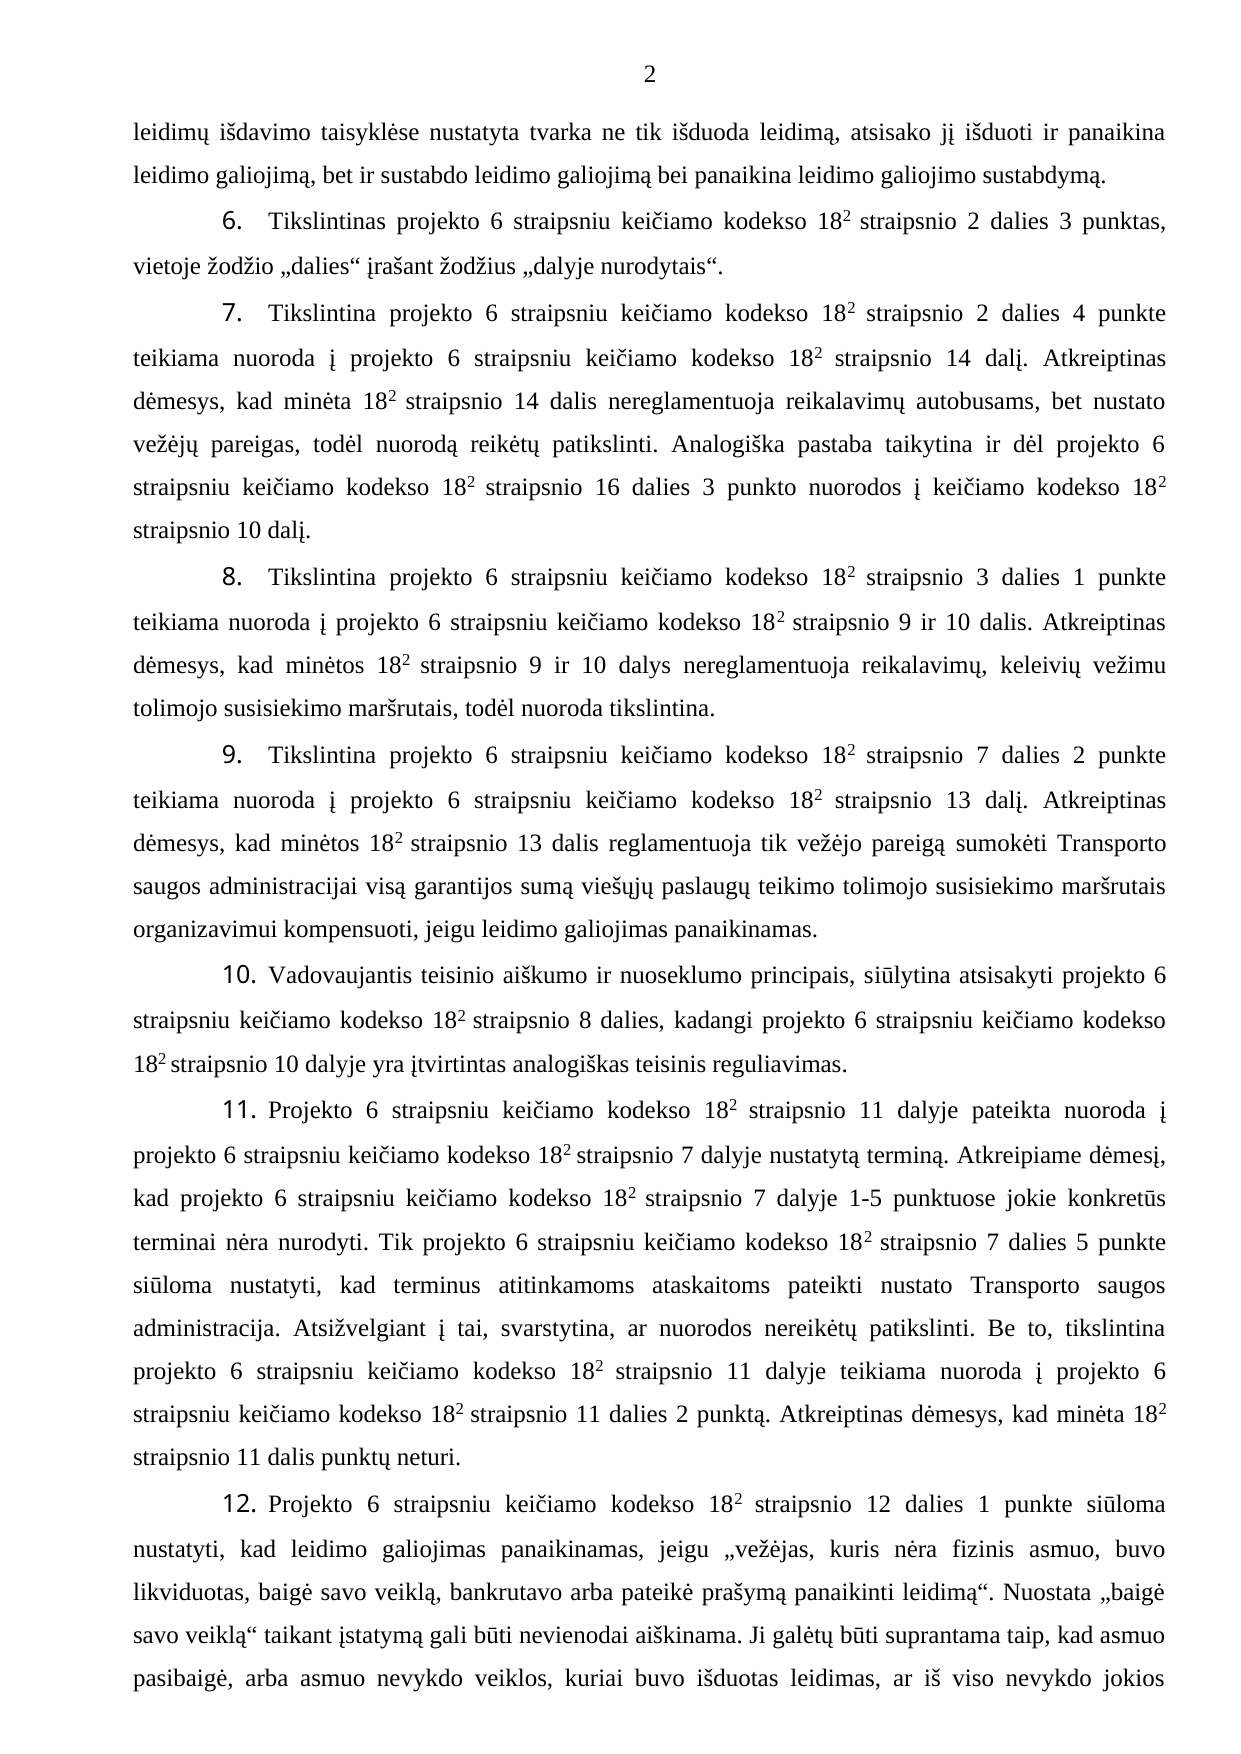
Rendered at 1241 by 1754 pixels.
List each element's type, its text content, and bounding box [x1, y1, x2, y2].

list Tikslintina projekto 6 straipsniu keičiamo kodekso 182 straipsnio 7 dalies 2 punkte teikiama nuoroda į projekto 6 straipsniu keičiamo kodekso 182 straipsnio 13 dalį. Atkreiptinas dėmesys, kad minėtos 182 straipsnio 13 dalis reglamentuoja tik vežėjo pareigą sumokėti Transporto saugos administracijai visą garantijos sumą viešųjų paslaugų teikimo tolimojo susisiekimo maršrutais organizavimui kompensuoti, jeigu leidimo galiojimas panaikinamas. [133, 736, 1167, 943]
list Vadovaujantis teisinio aiškumo ir nuoseklumo principais, siūlytina atsisakyti projekto 6 straipsniu keičiamo kodekso 182 straipsnio 8 dalies, kadangi projekto 6 straipsniu keičiamo kodekso 182 straipsnio 10 dalyje yra įtvirtintas analogiškas teisinis reguliavimas. [133, 957, 1167, 1077]
list leidimų išdavimo taisyklėse nustatyta tvarka ne tik išduoda leidimą, atsisako jį išduoti ir panaikina leidimo galiojimą, bet ir sustabdo leidimo galiojimą bei panaikina leidimo galiojimo sustabdymą. [133, 117, 1167, 188]
list Projekto 6 straipsniu keičiamo kodekso 182 straipsnio 12 dalies 1 punkte siūloma nustatyti, kad leidimo galiojimas panaikinamas, jeigu „vežėjas, kuris nėra fizinis asmuo, buvo likviduotas, baigė savo veiklą, bankrutavo arba pateikė prašymą panaikinti leidimą“. Nuostata „baigė savo veiklą“ taikant įstatymą gali būti nevienodai aiškinama. Ji galėtų būti suprantama taip, kad asmuo pasibaigė, arba asmuo nevykdo veiklos, kuriai buvo išduotas leidimas, ar iš viso nevykdo jokios [133, 1485, 1167, 1692]
list Projekto 6 straipsniu keičiamo kodekso 182 straipsnio 11 dalyje pateikta nuoroda į projekto 6 straipsniu keičiamo kodekso 182 straipsnio 7 dalyje nustatytą terminą. Atkreipiame dėmesį, kad projekto 6 straipsniu keičiamo kodekso 182 straipsnio 7 dalyje 1-5 punktuose jokie konkretūs terminai nėra nurodyti. Tik projekto 6 straipsniu keičiamo kodekso 182 straipsnio 7 dalies 5 punkte siūloma nustatyti, kad terminus atitinkamoms ataskaitoms pateikti nustato Transporto saugos administracija. Atsižvelgiant į tai, svarstytina, ar nuorodos nereikėtų patikslinti. Be to, tikslintina projekto 6 straipsniu keičiamo kodekso 182 straipsnio 11 dalyje teikiama nuoroda į projekto 6 straipsniu keičiamo kodekso 182 straipsnio 11 dalies 2 punktą. Atkreiptinas dėmesys, kad minėta 182 straipsnio 11 dalis punktų neturi. [133, 1092, 1167, 1471]
list Tikslintinas projekto 6 straipsniu keičiamo kodekso 182 straipsnio 2 dalies 3 punktas, vietoje žodžio „dalies“ įrašant žodžius „dalyje nurodytais“. [133, 203, 1167, 280]
list Tikslintina projekto 6 straipsniu keičiamo kodekso 182 straipsnio 2 dalies 4 punkte teikiama nuoroda į projekto 6 straipsniu keičiamo kodekso 182 straipsnio 14 dalį. Atkreiptinas dėmesys, kad minėta 182 straipsnio 14 dalis nereglamentuoja reikalavimų autobusams, bet nustato vežėjų pareigas, todėl nuorodą reikėtų patikslinti. Analogiška pastaba taikytina ir dėl projekto 6 straipsniu keičiamo kodekso 182 straipsnio 16 dalies 3 punkto nuorodos į keičiamo kodekso 182 straipsnio 10 dalį. [133, 294, 1167, 544]
list Tikslintina projekto 6 straipsniu keičiamo kodekso 182 straipsnio 3 dalies 1 punkte teikiama nuoroda į projekto 6 straipsniu keičiamo kodekso 182 straipsnio 9 ir 10 dalis. Atkreiptinas dėmesys, kad minėtos 182 straipsnio 9 ir 10 dalys nereglamentuoja reikalavimų, keleivių vežimu tolimojo susisiekimo maršrutais, todėl nuoroda tikslintina. [133, 558, 1167, 722]
